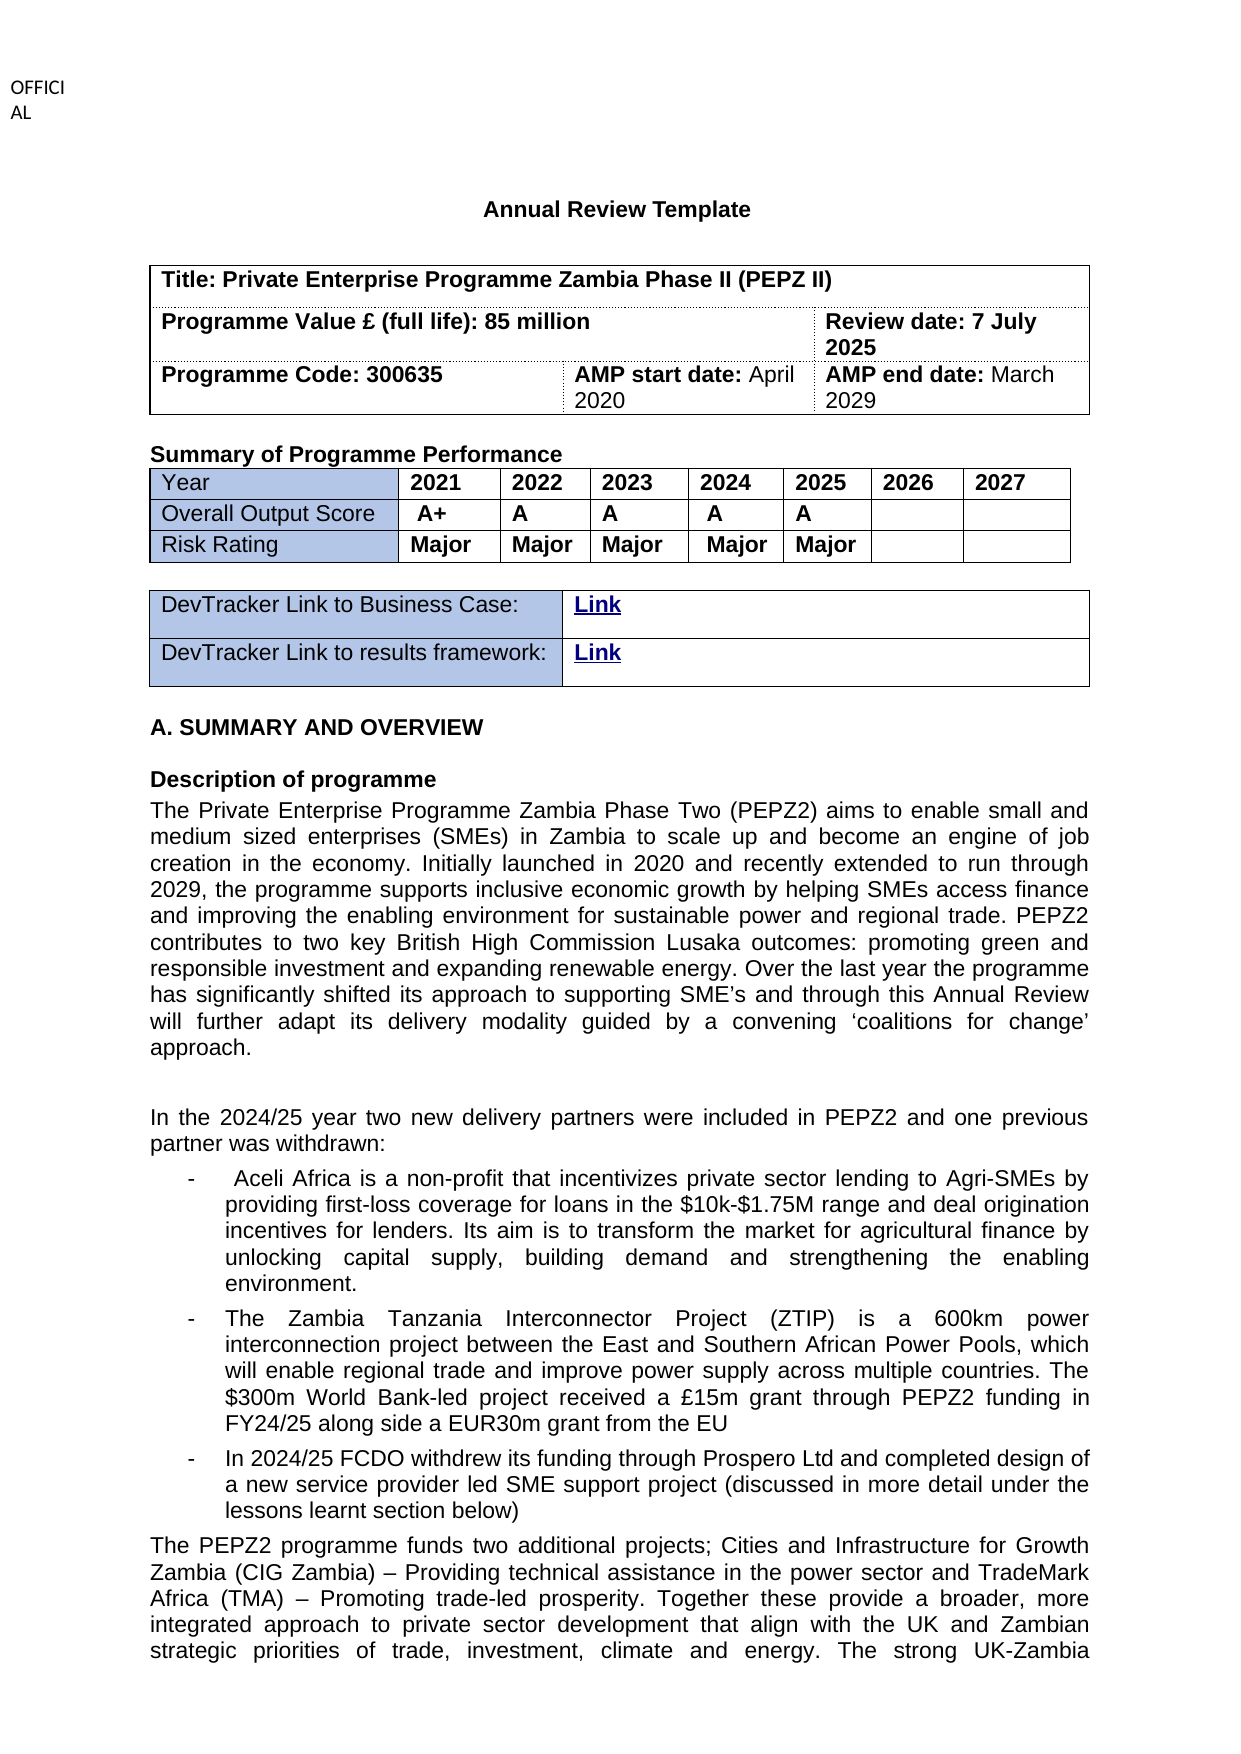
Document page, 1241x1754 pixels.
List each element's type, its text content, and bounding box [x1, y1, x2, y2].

table_header 2024 [689, 469, 783, 499]
table_cell DevTracker Link to results framework: [150, 639, 562, 686]
text A. SUMMARY AND OVERVIEW [150, 714, 1090, 740]
table_cell AMP start date: April 2020 [563, 361, 814, 414]
table_cell A [501, 500, 590, 530]
text Summary of Programme Performance [150, 441, 1090, 467]
text The PEPZ2 programme funds two additional projects; Cities and Infrastructure for Growth Zambia (CIG Zambia) – Providing technical assistance in the power sector and TradeMark Africa (TMA) – Promoting trade-led prosperity. Together these provide a broader, more integrated approach to private sector development that align with the UK and Zambian strategic priorities of trade, investment, climate and energy. The strong UK-Zambia [150, 1532, 1090, 1664]
table_cell Overall Output Score [151, 500, 398, 530]
table_cell Major [784, 531, 871, 562]
table_cell Programme Value £ (full life): 85 million [151, 307, 814, 361]
table_cell Programme Code: 300635 [151, 361, 563, 414]
table_cell [872, 500, 963, 530]
table_cell Major [689, 531, 783, 562]
table_header 2023 [591, 469, 688, 499]
table_cell Major [501, 531, 590, 562]
table_cell A [591, 500, 688, 530]
table_cell A+ [399, 500, 500, 530]
table_cell Risk Rating [151, 531, 398, 562]
table_cell [872, 531, 963, 562]
table_cell Review date: 7 July 2025 [814, 307, 1089, 361]
table_header 2021 [399, 469, 500, 499]
table_header Year [151, 469, 398, 499]
list The Zambia Tanzania Interconnector Project (ZTIP) is a 600km power interconnection project between the East and Southern African Power Pools, which will enable regional trade and improve power supply across multiple countries. The $300m World Bank-led project received a £15m grant through PEPZ2 funding in FY24/25 along side a EUR30m grant from the EU [187, 1304, 1090, 1436]
table_header 2026 [872, 469, 963, 499]
text Description of programme [150, 766, 1090, 793]
table_header 2022 [501, 469, 590, 499]
table_header 2025 [784, 469, 871, 499]
subtitle Annual Review Template [150, 196, 1090, 222]
table_cell [964, 531, 1070, 562]
table_cell Major [399, 531, 500, 562]
table_header Title: Private Enterprise Programme Zambia Phase II (PEPZ II) [151, 266, 1089, 307]
text The Private Enterprise Programme Zambia Phase Two (PEPZ2) aims to enable small and medium sized enterprises (SMEs) in Zambia to scale up and become an engine of job creation in the economy. Initially launched in 2020 and recently extended to run through 2029, the programme supports inclusive economic growth by helping SMEs access finance and improving the enabling environment for sustainable power and regional trade. PEPZ2 contributes to two key British High Commission Lusaka outcomes: promoting green and responsible investment and expanding renewable energy. Over the last year the programme has significantly shifted its approach to supporting SME’s and through this Annual Review will further adapt its delivery modality guided by a convening ‘coalitions for change’ approach. [150, 797, 1090, 1060]
table_header 2027 [964, 469, 1070, 499]
table_header Link [563, 591, 1089, 638]
table_cell Link [563, 639, 1089, 686]
table_cell [964, 500, 1070, 530]
table_cell A [784, 500, 871, 530]
table_header DevTracker Link to Business Case: [150, 591, 562, 638]
table_cell Major [591, 531, 688, 562]
text In the 2024/25 year two new delivery partners were included in PEPZ2 and one previous partner was withdrawn: [150, 1103, 1090, 1156]
table_cell AMP end date: March 2029 [814, 361, 1089, 414]
list In 2024/25 FCDO withdrew its funding through Prospero Ltd and completed design of a new service provider led SME support project (discussed in more detail under the lessons learnt section below) [187, 1445, 1090, 1524]
table_cell A [689, 500, 783, 530]
list Aceli Africa is a non-profit that incentivizes private sector lending to Agri-SMEs by providing first-loss coverage for loans in the $10k-$1.75M range and deal origination incentives for lenders. Its aim is to transform the market for agricultural finance by unlocking capital supply, building demand and strengthening the enabling environment. [187, 1164, 1090, 1296]
